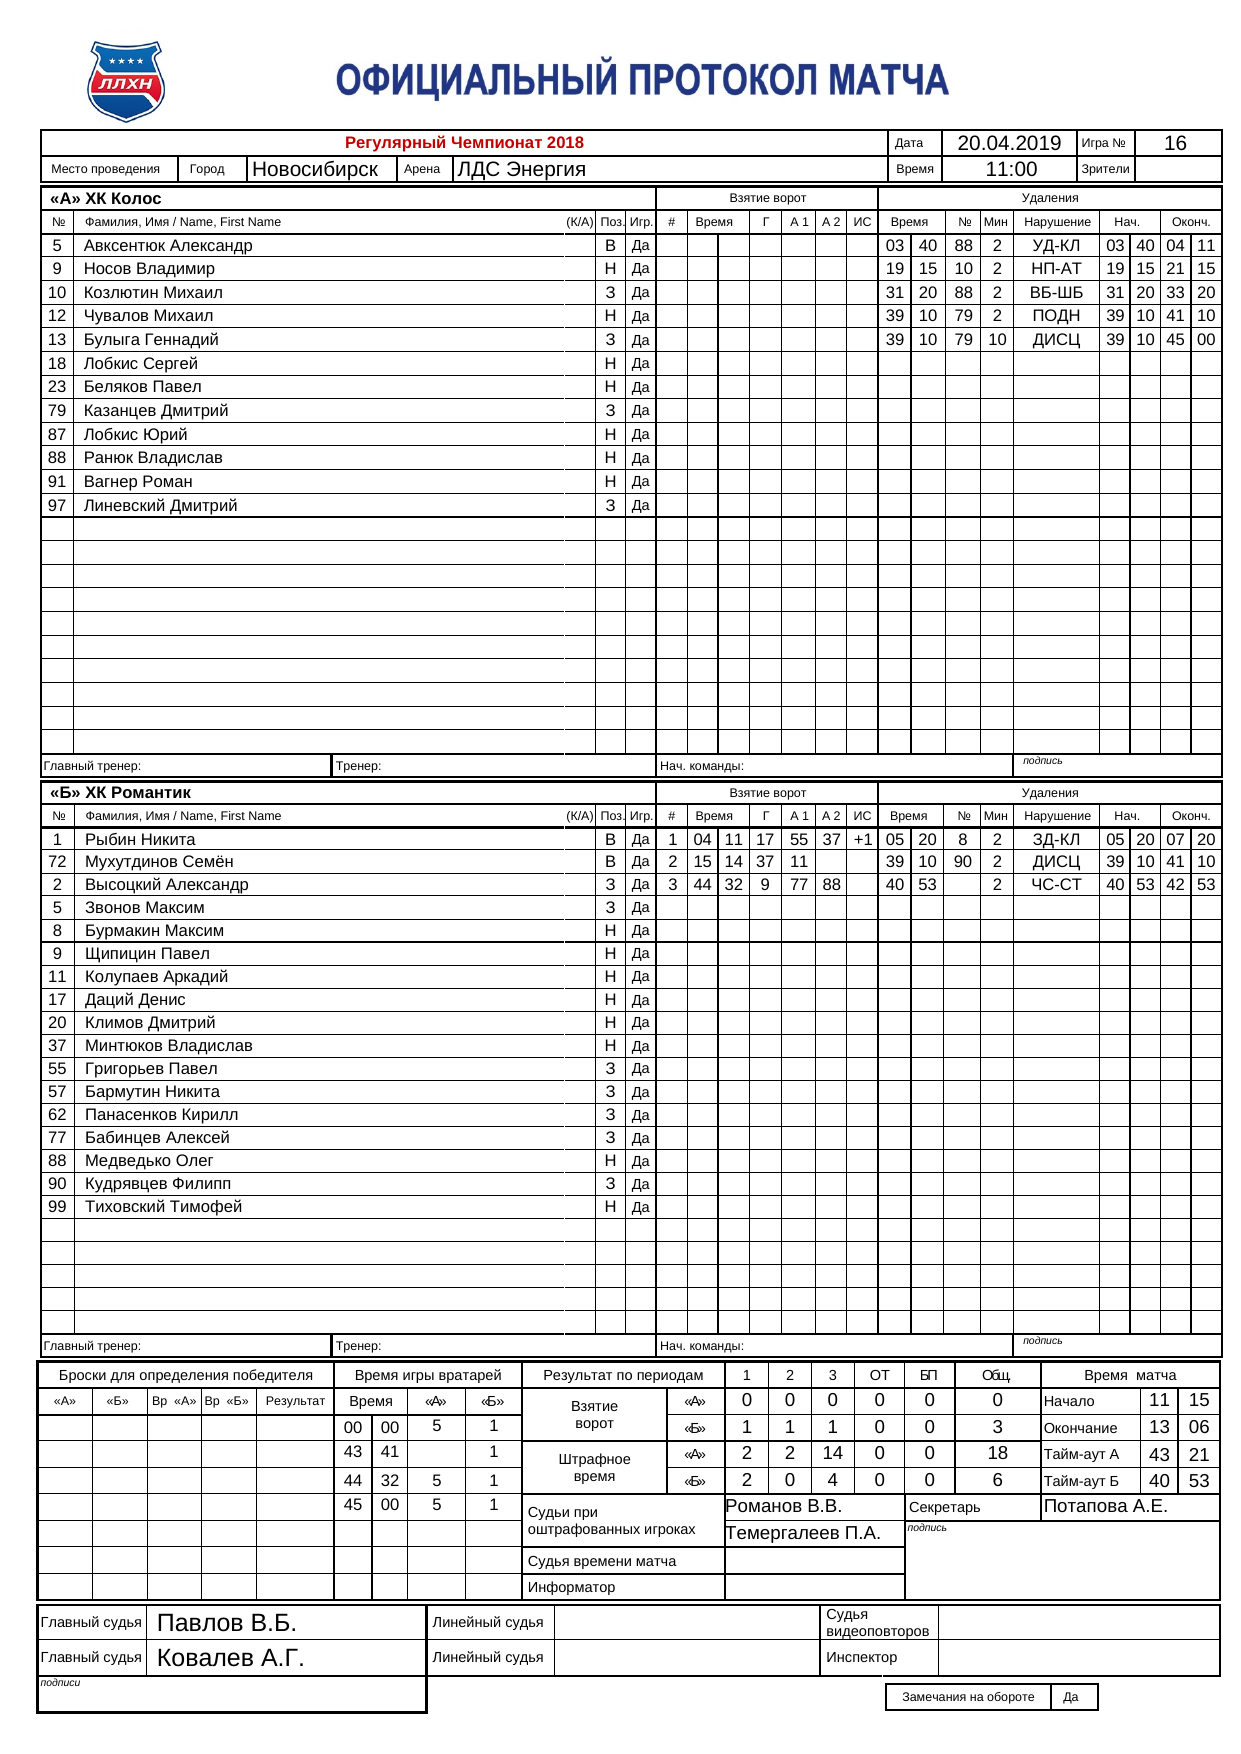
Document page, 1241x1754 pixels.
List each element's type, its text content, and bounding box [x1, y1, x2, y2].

table_cell [1131, 1150, 1160, 1172]
table_cell [565, 850, 595, 872]
table_cell [596, 730, 625, 753]
table_cell 2 [769, 1442, 811, 1467]
table_cell [726, 1548, 904, 1573]
table_cell [1161, 565, 1190, 587]
table_cell [657, 966, 687, 987]
table_cell 11 [719, 829, 749, 849]
table_cell Носов Владимир [74, 257, 564, 280]
table_cell [1161, 541, 1190, 564]
table_cell [657, 943, 687, 964]
table_cell [847, 1035, 877, 1057]
table_cell З [596, 1104, 625, 1126]
table_cell [93, 1547, 147, 1573]
table_cell [847, 565, 877, 587]
table_header Результат по периодам [523, 1363, 724, 1387]
table_cell [912, 1196, 943, 1218]
table_cell 10 [1131, 305, 1160, 327]
table_cell [565, 446, 595, 469]
table_cell [1100, 1311, 1129, 1333]
table_header 20.04.2019 [943, 131, 1076, 155]
table_cell [555, 1640, 819, 1675]
table_cell 0 [855, 1389, 904, 1413]
table_cell [657, 328, 687, 351]
table_cell [847, 1150, 877, 1172]
table_cell [1161, 966, 1190, 987]
table_cell [1100, 1127, 1129, 1149]
table_cell [944, 1035, 980, 1057]
table_cell [847, 494, 877, 516]
table_cell [565, 1173, 595, 1195]
table_cell [1161, 1012, 1190, 1033]
table_cell 45 [335, 1494, 371, 1520]
table_cell [981, 1242, 1013, 1264]
table_cell 5 [42, 896, 74, 918]
table_cell [1192, 1012, 1221, 1033]
table_cell [565, 1311, 595, 1333]
table_cell [879, 1265, 910, 1287]
table_cell 8 [944, 829, 980, 849]
table_cell [939, 1606, 1219, 1639]
table_cell [1014, 1127, 1099, 1149]
table_cell 5 [408, 1468, 465, 1493]
table_cell [816, 1219, 846, 1241]
table_cell [408, 1547, 465, 1573]
table_cell [946, 446, 980, 469]
table_cell [750, 1081, 781, 1103]
table_cell [688, 328, 717, 351]
table_cell [596, 659, 625, 682]
table_cell [74, 683, 564, 706]
table_cell [879, 1012, 910, 1033]
table_cell ЧС-СТ [1014, 874, 1099, 895]
table_cell [750, 1242, 781, 1264]
table_cell Н [596, 257, 625, 280]
table_cell [42, 730, 73, 753]
table_cell 39 [879, 328, 910, 351]
table_cell [879, 1196, 910, 1218]
table_cell [148, 1441, 201, 1467]
table_cell [879, 541, 910, 564]
table_cell 2 [657, 850, 687, 872]
table_cell Да [626, 989, 655, 1011]
table_cell [750, 470, 781, 493]
table_cell [1014, 636, 1099, 658]
table_cell [750, 636, 781, 658]
table_cell 0 [855, 1468, 904, 1493]
table_cell Новосибирск [248, 157, 396, 181]
table_cell [1161, 1173, 1190, 1195]
table_cell [1100, 399, 1129, 422]
table_cell [1161, 707, 1190, 729]
table_cell [1131, 989, 1160, 1011]
table_cell [74, 565, 564, 587]
table_cell [1014, 352, 1099, 374]
table_cell [719, 1311, 749, 1333]
table_cell [42, 1219, 74, 1241]
table_header ОТ [855, 1363, 904, 1387]
table_cell 90 [42, 1173, 74, 1195]
table_cell [719, 1035, 749, 1057]
table_cell Судья времени матча [523, 1548, 724, 1573]
table_cell [719, 541, 749, 564]
table_cell Линейный судья [428, 1606, 554, 1639]
table_cell [912, 565, 945, 587]
table_cell УД-КЛ [1014, 235, 1099, 256]
table_cell [847, 376, 877, 398]
table_cell [148, 1521, 201, 1546]
table_cell [750, 541, 781, 564]
table_cell [981, 446, 1013, 469]
table_cell [657, 470, 687, 493]
table_cell 37 [42, 1035, 74, 1057]
table_cell [981, 423, 1013, 445]
table_cell подписи [39, 1677, 425, 1711]
table_cell [1014, 896, 1099, 918]
table_cell [1192, 707, 1221, 729]
table_cell [879, 446, 910, 469]
table_cell ПОДН [1014, 305, 1099, 327]
table_cell [879, 1288, 910, 1310]
table_cell [912, 659, 945, 682]
table_cell Н [596, 376, 625, 398]
table_cell [847, 1104, 877, 1126]
table_cell [1100, 612, 1129, 634]
table_cell Поз. [596, 805, 625, 826]
table_cell [1131, 1242, 1160, 1264]
table_cell 03 [1100, 235, 1129, 256]
table_cell [657, 352, 687, 374]
table_cell 9 [42, 257, 73, 280]
table_cell 62 [42, 1104, 74, 1126]
table_cell [626, 518, 655, 540]
table_cell [879, 707, 910, 729]
table_cell [1014, 494, 1099, 516]
table_cell [202, 1468, 256, 1493]
table_cell 00 [373, 1494, 407, 1520]
table_cell [1161, 1265, 1190, 1287]
table_cell 11 [1192, 235, 1221, 256]
table_cell [782, 1012, 815, 1033]
table_cell 79 [946, 328, 980, 351]
table_cell [847, 235, 877, 256]
table_cell [750, 257, 781, 280]
table_cell [657, 1311, 687, 1333]
table_cell [750, 612, 781, 634]
table_cell [565, 470, 595, 493]
table_cell [981, 707, 1013, 729]
table_cell 07 [1161, 829, 1190, 849]
table_cell [1100, 494, 1129, 516]
table_cell [42, 588, 73, 611]
table_cell В [596, 829, 625, 849]
table_cell Лобкис Юрий [74, 423, 564, 445]
table_cell 17 [750, 829, 781, 849]
table_cell [981, 1035, 1013, 1057]
table_cell [1161, 470, 1190, 493]
table_cell [750, 328, 781, 351]
table_cell [74, 541, 564, 564]
table_cell [750, 1058, 781, 1079]
table_cell [688, 257, 717, 280]
table_cell Беляков Павел [74, 376, 564, 398]
table_cell Информатор [523, 1575, 724, 1599]
table_cell [1192, 943, 1221, 964]
table_cell «Б» [668, 1415, 724, 1440]
table_cell 88 [816, 874, 846, 895]
table_cell [719, 305, 749, 327]
table_cell [912, 518, 945, 540]
table_cell З [596, 328, 625, 351]
table_cell [816, 1150, 846, 1172]
table_cell [688, 920, 717, 941]
table_cell 04 [1161, 235, 1190, 256]
table_cell Вр «Б» [202, 1389, 256, 1413]
table_cell [373, 1574, 407, 1599]
table_cell [981, 565, 1013, 587]
table_cell [719, 565, 749, 587]
table_cell Да [626, 1196, 655, 1218]
picture [5, 28, 1179, 129]
table_cell В [596, 850, 625, 872]
table_cell [1100, 565, 1129, 587]
table_cell Нарушение [1014, 211, 1099, 233]
table_cell Арена [398, 157, 452, 181]
table_cell Климов Дмитрий [75, 1012, 564, 1033]
table_cell [782, 612, 815, 634]
table_cell [657, 989, 687, 1011]
table_cell Высоцкий Александр [75, 874, 564, 895]
table_cell А 2 [816, 805, 846, 826]
table_cell [981, 1058, 1013, 1079]
table_cell [912, 1058, 943, 1079]
table_cell [944, 1081, 980, 1103]
table_cell [719, 730, 749, 753]
table_cell [688, 588, 717, 611]
table_cell Да [626, 829, 655, 849]
table_cell [912, 636, 945, 658]
table_cell [1131, 1127, 1160, 1149]
table_cell [1161, 518, 1190, 540]
table_cell З [596, 896, 625, 918]
table_cell [657, 1081, 687, 1103]
table_cell [408, 1441, 465, 1467]
table_cell 2 [981, 257, 1013, 280]
table_cell [39, 1521, 92, 1546]
table_cell [1014, 966, 1099, 987]
table_cell [912, 352, 945, 374]
table_header Удаления [879, 783, 1221, 803]
table_cell [688, 541, 717, 564]
table_cell [93, 1521, 147, 1546]
table_cell [847, 683, 877, 706]
table_cell [565, 1242, 595, 1264]
table_cell [981, 896, 1013, 918]
table_cell [1192, 1104, 1221, 1126]
table_cell [981, 1150, 1013, 1172]
table_cell [1161, 1058, 1190, 1079]
table_cell [1131, 518, 1160, 540]
table_cell [565, 494, 595, 516]
table_cell [565, 328, 595, 351]
table_cell [1131, 470, 1160, 493]
table_cell Да [626, 235, 655, 256]
table_cell [1192, 423, 1221, 445]
table_cell [596, 683, 625, 706]
table_cell [688, 1219, 717, 1241]
table_cell [335, 1547, 371, 1573]
table_cell 17 [42, 989, 74, 1011]
table_cell [596, 707, 625, 729]
table_cell Минтюков Владислав [75, 1035, 564, 1057]
table_cell [750, 1012, 781, 1033]
table_cell [782, 1242, 815, 1264]
table_cell [719, 1173, 749, 1195]
table_cell 0 [812, 1389, 854, 1413]
table_cell [719, 328, 749, 351]
table_cell [565, 257, 595, 280]
table_cell [879, 565, 910, 587]
table_cell [565, 966, 595, 987]
table_cell 20 [42, 1012, 74, 1033]
table_cell [1014, 707, 1099, 729]
table_cell [816, 707, 846, 729]
table_cell [1161, 943, 1190, 964]
table_cell [1100, 1058, 1129, 1079]
table_cell [847, 989, 877, 1011]
table_cell [912, 1311, 943, 1333]
table_cell [879, 730, 910, 753]
table_cell [782, 989, 815, 1011]
table_cell [688, 730, 717, 753]
table_cell [688, 518, 717, 540]
table_cell Г [750, 805, 781, 826]
table_cell Фамилия, Имя / Name, First Name [74, 211, 565, 233]
table_cell [750, 659, 781, 682]
table_cell [688, 1288, 717, 1310]
table_cell 14 [719, 850, 749, 872]
table_cell [1192, 541, 1221, 564]
table_cell 43 [335, 1441, 371, 1467]
table_cell Нач. команды: [657, 755, 1012, 776]
table_cell [688, 1058, 717, 1079]
table_cell Ковалев А.Г. [147, 1640, 425, 1675]
table_cell [847, 850, 877, 872]
table_cell [1014, 423, 1099, 445]
table_cell 91 [42, 470, 73, 493]
table_cell 44 [335, 1468, 371, 1493]
table_cell [847, 518, 877, 540]
table_cell [39, 1441, 92, 1467]
table_cell [1131, 730, 1160, 753]
table_cell 10 [1192, 850, 1221, 872]
table_cell [148, 1547, 201, 1573]
table_cell [750, 1104, 781, 1126]
table_cell [1131, 636, 1160, 658]
table_cell [657, 494, 687, 516]
table_cell Игр. [626, 805, 655, 826]
table_cell 9 [750, 874, 781, 895]
table_cell [981, 1219, 1013, 1241]
table_cell 33 [1161, 281, 1190, 303]
table_cell [879, 1035, 910, 1057]
table_cell [74, 636, 564, 658]
table_cell [816, 399, 846, 422]
table_cell Судьи при оштрафованных игроках [523, 1495, 724, 1546]
table_cell [688, 305, 717, 327]
table_cell [1192, 896, 1221, 918]
table_cell [93, 1494, 147, 1520]
table_header 1 [726, 1363, 768, 1387]
table_cell [1192, 612, 1221, 634]
table_cell +1 [847, 829, 877, 849]
table_cell [719, 1058, 749, 1079]
table_cell [816, 850, 846, 872]
table_cell 12 [42, 305, 73, 327]
table_cell [1192, 1035, 1221, 1057]
table_cell [466, 1521, 521, 1546]
table_cell [42, 1288, 74, 1310]
table_cell 97 [42, 494, 73, 516]
table_cell [626, 1219, 655, 1241]
table_cell [1161, 1196, 1190, 1218]
table_cell [750, 305, 781, 327]
table_cell [1014, 1196, 1099, 1218]
table_cell [847, 612, 877, 634]
table_cell [782, 1311, 815, 1333]
table_cell [782, 423, 815, 445]
table_cell Кудрявцев Филипп [75, 1173, 564, 1195]
table_cell [750, 518, 781, 540]
table_cell [1014, 1150, 1099, 1172]
table_cell Да [626, 850, 655, 872]
table_cell [657, 1288, 687, 1310]
table_cell [1131, 1081, 1160, 1103]
table_cell [148, 1468, 201, 1493]
table_header Удаления [879, 188, 1221, 209]
table_cell [782, 1104, 815, 1126]
table_cell [981, 399, 1013, 422]
table_header БП [905, 1363, 954, 1387]
table_cell [847, 874, 877, 895]
table_cell [750, 1265, 781, 1287]
table_cell [1192, 352, 1221, 374]
table_cell [719, 446, 749, 469]
table_cell 11:00 [943, 157, 1076, 181]
table_cell [565, 423, 595, 445]
table_cell [719, 989, 749, 1011]
table_cell [626, 730, 655, 753]
table_cell [565, 896, 595, 918]
table_cell [879, 659, 910, 682]
table_cell [596, 588, 625, 611]
table_cell [847, 896, 877, 918]
table_cell 5 [42, 235, 73, 256]
table_cell [657, 659, 687, 682]
table_cell [981, 730, 1013, 753]
table_cell [555, 1606, 819, 1639]
table_cell [782, 565, 815, 587]
table_cell [879, 612, 910, 634]
table_cell [688, 896, 717, 918]
table_cell [626, 1288, 655, 1310]
table_cell [912, 541, 945, 564]
table_cell [1100, 446, 1129, 469]
table_cell Поз. [596, 211, 625, 233]
table_cell [565, 1035, 595, 1057]
table_cell [39, 1547, 92, 1573]
table_cell [202, 1547, 256, 1573]
table_cell [202, 1521, 256, 1546]
table_cell [782, 1058, 815, 1079]
table_cell [1131, 1058, 1160, 1079]
table_cell [726, 1575, 904, 1599]
table_cell [944, 1173, 980, 1195]
table_cell (К/А) [565, 805, 595, 826]
table_cell [847, 281, 877, 303]
table_cell [912, 896, 943, 918]
table_cell [782, 896, 815, 918]
table_cell [1131, 541, 1160, 564]
table_cell 2 [981, 829, 1013, 849]
table_cell [816, 588, 846, 611]
table_cell [596, 541, 625, 564]
table_cell Да [626, 920, 655, 941]
table_cell [719, 470, 749, 493]
table_cell [750, 1196, 781, 1218]
table_cell 39 [879, 305, 910, 327]
table_cell Да [626, 1104, 655, 1126]
table_cell [1131, 1265, 1160, 1287]
table_cell [688, 612, 717, 634]
table_cell [688, 352, 717, 374]
table_cell [981, 1265, 1013, 1287]
table_cell [981, 588, 1013, 611]
table_cell [782, 1150, 815, 1172]
table_header Взятие ворот [657, 783, 877, 803]
table_cell [1192, 1127, 1221, 1149]
table_cell [1192, 1150, 1221, 1172]
table_cell 00 [373, 1416, 407, 1440]
table_cell Н [596, 470, 625, 493]
table_cell Н [596, 305, 625, 327]
table_cell [719, 1104, 749, 1126]
table_cell [1131, 352, 1160, 374]
table_cell [657, 399, 687, 422]
table_cell [1014, 446, 1099, 469]
table_cell [93, 1468, 147, 1493]
table_cell [657, 446, 687, 469]
table_cell 31 [1100, 281, 1129, 303]
table_cell [1100, 1104, 1129, 1126]
table_cell [946, 376, 980, 398]
table_cell [816, 1196, 846, 1218]
table_cell ЗД-КЛ [1014, 829, 1099, 849]
table_cell [657, 683, 687, 706]
table_cell Н [596, 989, 625, 1011]
table_cell 1 [42, 829, 74, 849]
table_cell [782, 541, 815, 564]
table_cell Тренер: [333, 755, 655, 776]
table_cell [912, 612, 945, 634]
table_cell [1131, 1196, 1160, 1218]
table_cell [408, 1574, 465, 1599]
table_cell [688, 659, 717, 682]
table_cell [42, 659, 73, 682]
table_cell [1161, 446, 1190, 469]
table_cell [782, 707, 815, 729]
table_cell 0 [905, 1389, 954, 1413]
table_header «Б» ХК Романтик [42, 783, 655, 803]
table_cell [750, 1288, 781, 1310]
table_cell [719, 1127, 749, 1149]
table_cell [1192, 518, 1221, 540]
table_cell [750, 1219, 781, 1241]
table_cell 9 [42, 943, 74, 964]
table_cell [981, 989, 1013, 1011]
table_cell [879, 494, 910, 516]
table_cell Линейный судья [428, 1640, 554, 1675]
table_cell Нач. [1100, 211, 1160, 233]
table_cell Да [626, 305, 655, 327]
table_cell Потапова А.Е. [1042, 1495, 1219, 1520]
table_cell [1192, 1081, 1221, 1103]
table_cell 2 [981, 235, 1013, 256]
table_cell Да [626, 1035, 655, 1057]
table_cell [1131, 943, 1160, 964]
table_cell [1014, 989, 1099, 1011]
table_cell [688, 989, 717, 1011]
table_cell З [596, 1081, 625, 1103]
table_cell [912, 446, 945, 469]
table_cell 11 [782, 850, 815, 872]
table_cell Да [626, 446, 655, 469]
table_cell [657, 730, 687, 753]
table_cell Да [626, 399, 655, 422]
table_cell Да [626, 1127, 655, 1149]
table_cell [565, 1150, 595, 1172]
table_cell Н [596, 943, 625, 964]
table_cell [1100, 588, 1129, 611]
table_cell Главный судья [39, 1640, 146, 1675]
table_cell [782, 1196, 815, 1218]
table_cell ЛДС Энергия [454, 157, 887, 181]
table_cell [1131, 1012, 1160, 1033]
table_cell [688, 683, 717, 706]
table_cell [816, 683, 846, 706]
table_cell 15 [1179, 1389, 1219, 1413]
table_cell 0 [905, 1442, 954, 1467]
table_cell [750, 399, 781, 422]
table_cell Время [688, 211, 749, 233]
table_cell З [596, 1127, 625, 1149]
table_cell [981, 659, 1013, 682]
table_cell Тиховский Тимофей [75, 1196, 564, 1218]
table_cell [750, 1035, 781, 1057]
table_cell [565, 683, 595, 706]
table_cell 05 [879, 829, 910, 849]
table_cell [657, 1012, 687, 1033]
table_cell 55 [42, 1058, 74, 1079]
table_cell 2 [981, 874, 1013, 895]
table_cell [1014, 943, 1099, 964]
table_cell [1100, 541, 1129, 564]
table_cell 00 [1192, 328, 1221, 351]
table_cell Город [179, 157, 246, 181]
table_cell [42, 1311, 74, 1333]
table_cell [688, 1012, 717, 1033]
table_cell [782, 235, 815, 256]
table_cell [1131, 659, 1160, 682]
table_cell [750, 896, 781, 918]
table_cell [816, 541, 846, 564]
table_cell [816, 920, 846, 941]
table_cell [879, 352, 910, 374]
table_cell З [596, 1058, 625, 1079]
table_cell [1192, 376, 1221, 398]
table_cell [782, 399, 815, 422]
table_cell [657, 281, 687, 303]
table_cell [657, 896, 687, 918]
table_cell А 1 [782, 211, 815, 233]
table_cell [944, 1242, 980, 1264]
table_cell [596, 1219, 625, 1241]
table_cell [946, 636, 980, 658]
table_cell 1 [466, 1441, 521, 1467]
table_cell [847, 1242, 877, 1264]
table_cell [719, 257, 749, 280]
table_cell [657, 612, 687, 634]
table_cell [981, 1173, 1013, 1195]
table_cell [981, 1196, 1013, 1218]
table_cell В [596, 235, 625, 256]
table_cell [944, 1127, 980, 1149]
table_cell [596, 612, 625, 634]
table_cell [879, 399, 910, 422]
table_cell [719, 1288, 749, 1310]
table_cell [946, 659, 980, 682]
table_cell 32 [719, 874, 749, 895]
table_cell [912, 730, 945, 753]
table_cell А 1 [782, 805, 815, 826]
table_cell [944, 1012, 980, 1033]
table_cell [257, 1468, 333, 1493]
table_cell [719, 399, 749, 422]
table_cell [946, 612, 980, 634]
table_cell [596, 1242, 625, 1264]
table_cell 2 [726, 1468, 768, 1493]
table_cell [1014, 1288, 1099, 1310]
table_cell [335, 1521, 371, 1546]
table_cell [912, 1127, 943, 1149]
table_cell [657, 423, 687, 445]
table_cell [719, 1219, 749, 1241]
table_cell 53 [1192, 874, 1221, 895]
table_cell [750, 446, 781, 469]
table_cell [1014, 541, 1099, 564]
table_cell [782, 352, 815, 374]
table_cell [879, 1081, 910, 1103]
table_cell Бабинцев Алексей [75, 1127, 564, 1149]
table_cell [408, 1521, 465, 1546]
table_cell [373, 1521, 407, 1546]
table_cell [1161, 588, 1190, 611]
table_cell [847, 1012, 877, 1033]
table_cell [847, 659, 877, 682]
table_cell [944, 1311, 980, 1333]
table_cell [816, 730, 846, 753]
table_cell Да [626, 376, 655, 398]
table_cell [719, 281, 749, 303]
table_cell [944, 943, 980, 964]
table_cell Колупаев Аркадий [75, 966, 564, 987]
table_cell [1131, 707, 1160, 729]
table_cell 03 [879, 235, 910, 256]
table_cell [879, 966, 910, 987]
table_cell [816, 1012, 846, 1033]
table_cell 39 [1100, 305, 1129, 327]
table_cell Н [596, 1035, 625, 1057]
table_cell [816, 636, 846, 658]
table_cell [565, 1265, 595, 1287]
table_cell [847, 1265, 877, 1287]
table_cell [1100, 1242, 1129, 1264]
table_cell [750, 989, 781, 1011]
table_cell [981, 1081, 1013, 1103]
table_cell [847, 470, 877, 493]
table_cell «А» [668, 1389, 724, 1413]
table_cell [1161, 683, 1190, 706]
table_cell 99 [42, 1196, 74, 1218]
table_cell [74, 730, 564, 753]
table_cell [912, 1288, 943, 1310]
table_cell 2 [981, 850, 1013, 872]
table_cell [1131, 966, 1160, 987]
table_cell [1161, 920, 1190, 941]
table_cell [1161, 352, 1190, 374]
table_cell [879, 1242, 910, 1264]
table_cell [626, 683, 655, 706]
table_cell 10 [981, 328, 1013, 351]
table_cell [719, 494, 749, 516]
table_cell 88 [946, 281, 980, 303]
table_cell [466, 1574, 521, 1599]
table_cell [912, 1150, 943, 1172]
table_cell [148, 1416, 201, 1440]
table_cell [1100, 707, 1129, 729]
table_cell [782, 1127, 815, 1149]
table_cell [1131, 612, 1160, 634]
table_cell [782, 1288, 815, 1310]
table_cell [912, 470, 945, 493]
table_cell [912, 376, 945, 398]
table_cell [1100, 730, 1129, 753]
table_cell [912, 989, 943, 1011]
table_cell [750, 1311, 781, 1333]
table_cell Штрафное время [523, 1442, 666, 1493]
table_cell [688, 943, 717, 964]
table_cell [39, 1468, 92, 1493]
table_cell № [42, 211, 73, 233]
table_cell Да [626, 281, 655, 303]
table_cell [466, 1547, 521, 1573]
table_cell 0 [855, 1415, 904, 1440]
table_cell Время [879, 211, 945, 233]
table_cell [1192, 1311, 1221, 1333]
table_cell Да [626, 423, 655, 445]
table_cell [74, 588, 564, 611]
table_cell 13 [1141, 1415, 1177, 1440]
table_cell [847, 588, 877, 611]
table_cell [981, 518, 1013, 540]
table_cell [1192, 920, 1221, 941]
table_cell [1131, 1288, 1160, 1310]
table_cell Н [596, 966, 625, 987]
table_cell 19 [1100, 257, 1129, 280]
table_cell [1192, 1173, 1221, 1195]
table_cell 37 [816, 829, 846, 849]
table_cell 79 [42, 399, 73, 422]
table_cell 23 [42, 376, 73, 398]
table_cell 21 [1161, 257, 1190, 280]
table_cell [847, 1196, 877, 1218]
table_cell [75, 1288, 564, 1310]
table_cell [816, 1127, 846, 1149]
table_cell 3 [657, 874, 687, 895]
table_cell [657, 1196, 687, 1218]
table_cell Оконч. [1161, 211, 1221, 233]
table_cell «А» [39, 1389, 92, 1413]
table_cell 1 [812, 1415, 854, 1440]
table_cell [750, 966, 781, 987]
table_cell [257, 1574, 333, 1599]
table_cell [816, 235, 846, 256]
table_cell Оконч. [1161, 805, 1221, 826]
table_cell [981, 920, 1013, 941]
table_cell [879, 588, 910, 611]
table_cell 79 [946, 305, 980, 327]
table_cell [981, 494, 1013, 516]
table_cell [626, 1311, 655, 1333]
table_cell Начало [1042, 1389, 1140, 1413]
table_cell [816, 1288, 846, 1310]
table_cell [879, 376, 910, 398]
table_cell [1100, 659, 1129, 682]
table_cell 31 [879, 281, 910, 303]
table_cell [148, 1574, 201, 1599]
table_cell [1014, 1035, 1099, 1057]
table_cell [565, 281, 595, 303]
table_cell [946, 352, 980, 374]
table_cell [1100, 1288, 1129, 1310]
table_cell [688, 470, 717, 493]
table_cell [816, 352, 846, 374]
table_cell [42, 541, 73, 564]
table_cell [688, 235, 717, 256]
table_cell [428, 1677, 882, 1711]
table_cell [750, 1150, 781, 1172]
table_cell [1100, 1173, 1129, 1195]
table_cell [1100, 1150, 1129, 1172]
table_cell [42, 612, 73, 634]
table_cell [39, 1416, 92, 1440]
table_cell Ранюк Владислав [74, 446, 564, 469]
table_cell [1100, 920, 1129, 941]
table_cell [1014, 612, 1099, 634]
table_cell [816, 989, 846, 1011]
table_cell [750, 707, 781, 729]
table_cell [565, 565, 595, 587]
table_cell [626, 1242, 655, 1264]
table_cell [1100, 989, 1129, 1011]
table_cell [912, 1173, 943, 1195]
table_cell [847, 1127, 877, 1149]
table_cell [565, 1196, 595, 1218]
table_cell 40 [912, 235, 945, 256]
table_cell Павлов В.Б. [147, 1606, 425, 1639]
table_cell 19 [879, 257, 910, 280]
table_cell [373, 1547, 407, 1573]
table_header Время игры вратарей [335, 1363, 521, 1387]
table_cell [1161, 730, 1190, 753]
table_cell [688, 1104, 717, 1126]
table_cell [912, 683, 945, 706]
table_cell [847, 352, 877, 374]
table_cell [719, 352, 749, 374]
table_cell 0 [855, 1442, 904, 1467]
table_cell Да [626, 1150, 655, 1172]
table_cell [596, 1288, 625, 1310]
table_cell 10 [1131, 850, 1160, 872]
table_cell [565, 1081, 595, 1103]
table_cell [847, 1173, 877, 1195]
table_cell [816, 1265, 846, 1287]
table_cell [912, 1265, 943, 1287]
table_cell [74, 518, 564, 540]
table_cell [981, 470, 1013, 493]
table_header Время матча [1042, 1363, 1219, 1387]
table_cell [782, 494, 815, 516]
table_cell ВБ-ШБ [1014, 281, 1099, 303]
table_cell Чувалов Михаил [74, 305, 564, 327]
table_cell Н [596, 423, 625, 445]
table_cell Инспектор [821, 1640, 938, 1675]
table_cell [257, 1441, 333, 1467]
table_cell [688, 1081, 717, 1103]
table_cell [946, 470, 980, 493]
table_cell Игр. [626, 211, 655, 233]
table_cell [750, 920, 781, 941]
table_cell [1100, 1035, 1129, 1057]
table_cell [782, 636, 815, 658]
table_cell 72 [42, 850, 74, 872]
table_cell [782, 966, 815, 987]
table_cell [1161, 1219, 1190, 1241]
table_cell Мин [981, 211, 1013, 233]
table_cell 14 [812, 1442, 854, 1467]
table_cell № [944, 805, 980, 826]
table_cell [981, 1012, 1013, 1033]
table_cell 8 [42, 920, 74, 941]
table_cell [42, 518, 73, 540]
table_cell [657, 1150, 687, 1172]
table_cell [719, 1081, 749, 1103]
table_cell [1161, 423, 1190, 445]
table_cell [847, 257, 877, 280]
table_cell [939, 1640, 1219, 1675]
table_cell [946, 518, 980, 540]
table_cell [946, 399, 980, 422]
table_cell 88 [42, 446, 73, 469]
table_cell [39, 1494, 92, 1520]
table_cell [912, 1035, 943, 1057]
table_cell 18 [956, 1442, 1040, 1467]
table_cell [1192, 1058, 1221, 1079]
table_cell [1100, 1219, 1129, 1241]
table_cell [1014, 683, 1099, 706]
table_cell [946, 423, 980, 445]
table_cell 0 [726, 1389, 768, 1413]
table_cell [565, 518, 595, 540]
table_cell [1192, 470, 1221, 493]
table_cell [148, 1494, 201, 1520]
table_cell [719, 612, 749, 634]
table_cell [782, 920, 815, 941]
table_cell [1014, 470, 1099, 493]
table_cell [946, 683, 980, 706]
table_cell [1131, 399, 1160, 422]
table_cell [816, 494, 846, 516]
table_cell Тренер: [333, 1335, 655, 1356]
table_cell [847, 1081, 877, 1103]
table_cell [688, 1196, 717, 1218]
table_cell [565, 1127, 595, 1149]
table_cell [750, 1173, 781, 1195]
table_cell [1192, 588, 1221, 611]
table_cell Результат [257, 1389, 333, 1413]
table_cell [944, 966, 980, 987]
table_cell [816, 966, 846, 987]
table_cell [1131, 565, 1160, 587]
table_cell [816, 281, 846, 303]
table_cell [782, 376, 815, 398]
table_cell [946, 541, 980, 564]
table_cell З [596, 1173, 625, 1195]
table_cell [1131, 1173, 1160, 1195]
table_cell [944, 1150, 980, 1172]
table_cell [1100, 636, 1129, 658]
table_cell [688, 376, 717, 398]
table_header Регулярный Чемпионат 2018 [42, 131, 887, 155]
table_cell 55 [782, 829, 815, 849]
table_cell [657, 305, 687, 327]
table_cell 41 [373, 1441, 407, 1467]
table_cell 53 [1179, 1468, 1219, 1493]
table_cell [816, 1242, 846, 1264]
table_cell [816, 565, 846, 587]
table_cell [879, 943, 910, 964]
table_cell [719, 518, 749, 540]
table_cell 0 [905, 1415, 954, 1440]
table_cell 53 [1131, 874, 1160, 895]
table_cell [657, 1035, 687, 1057]
table_cell Медведько Олег [75, 1150, 564, 1172]
table_cell [1192, 494, 1221, 516]
table_cell [912, 399, 945, 422]
table_cell А 2 [816, 211, 846, 233]
table_cell [782, 1173, 815, 1195]
table_cell [1161, 659, 1190, 682]
table_cell [719, 966, 749, 987]
table_cell [1100, 423, 1129, 445]
table_cell [1192, 565, 1221, 587]
table_cell 88 [946, 235, 980, 256]
table_cell Н [596, 920, 625, 941]
table_cell [1131, 423, 1160, 445]
table_cell 20 [1192, 281, 1221, 303]
table_cell [847, 1219, 877, 1241]
table_cell 90 [944, 850, 980, 872]
table_cell [879, 896, 910, 918]
table_cell подпись [906, 1522, 1219, 1599]
table_cell [1161, 494, 1190, 516]
table_cell Да [626, 1173, 655, 1195]
table_cell Да [626, 352, 655, 374]
table_cell [1192, 1242, 1221, 1264]
table_cell Н [596, 1196, 625, 1218]
table_cell [750, 376, 781, 398]
table_cell [782, 305, 815, 327]
table_cell 77 [782, 874, 815, 895]
table_cell [912, 943, 943, 964]
table_cell [719, 1150, 749, 1172]
table_cell 0 [769, 1389, 811, 1413]
table_cell Секретарь [906, 1495, 1040, 1520]
table_cell [202, 1574, 256, 1599]
table_cell 40 [1131, 235, 1160, 256]
table_cell Нач. команды: [657, 1335, 1012, 1356]
table_cell [565, 659, 595, 682]
table_cell [1161, 896, 1190, 918]
table_cell [879, 920, 910, 941]
table_cell Да [626, 1081, 655, 1103]
table_cell [1161, 1288, 1190, 1310]
table_cell [879, 989, 910, 1011]
table_cell [782, 518, 815, 540]
table_cell [657, 1173, 687, 1195]
table_cell [816, 470, 846, 493]
table_cell [1100, 1081, 1129, 1103]
table_cell [847, 636, 877, 658]
table_cell [816, 257, 846, 280]
table_cell [847, 541, 877, 564]
table_header 2 [769, 1363, 811, 1387]
table_cell ИС [847, 805, 877, 826]
table_cell [1100, 376, 1129, 398]
table_header Общ. [956, 1363, 1040, 1387]
table_cell [1100, 470, 1129, 493]
table_cell [1192, 683, 1221, 706]
table_cell [1014, 1219, 1099, 1241]
table_cell [688, 636, 717, 658]
table_cell [75, 1311, 564, 1333]
table_cell Да [626, 874, 655, 895]
table_cell [847, 943, 877, 964]
table_cell [565, 730, 595, 753]
table_cell [782, 470, 815, 493]
table_cell 21 [1179, 1441, 1219, 1467]
table_cell [1100, 352, 1129, 374]
table_cell [1014, 730, 1099, 753]
table_cell [946, 565, 980, 587]
table_header Дата [889, 131, 941, 155]
table_cell [847, 920, 877, 941]
table_cell [1192, 1288, 1221, 1310]
table_cell [1100, 683, 1129, 706]
table_cell [1131, 896, 1160, 918]
table_cell [981, 1288, 1013, 1310]
table_cell [816, 376, 846, 398]
table_cell 39 [879, 850, 910, 872]
table_cell [719, 943, 749, 964]
table_cell 20 [912, 281, 945, 303]
table_cell Да [626, 943, 655, 964]
table_cell 20 [1192, 829, 1221, 849]
table_cell [657, 636, 687, 658]
table_cell Н [596, 446, 625, 469]
table_cell [1161, 376, 1190, 398]
table_cell [847, 328, 877, 351]
table_cell [1131, 1104, 1160, 1126]
table_cell [626, 659, 655, 682]
table_cell 37 [750, 850, 781, 872]
table_cell 4 [812, 1468, 854, 1493]
table_cell З [596, 399, 625, 422]
table_cell [657, 376, 687, 398]
table_cell 1 [466, 1494, 521, 1520]
table_cell [565, 920, 595, 941]
table_cell ДИСЦ [1014, 328, 1099, 351]
table_cell Вр «А» [148, 1389, 201, 1413]
table_cell 20 [912, 829, 943, 849]
table_cell 10 [1131, 328, 1160, 351]
table_cell [688, 1173, 717, 1195]
table_cell [750, 235, 781, 256]
table_cell Тайм-аут Б [1042, 1468, 1140, 1493]
table_cell Да [626, 257, 655, 280]
table_cell [565, 1104, 595, 1126]
table_cell 0 [956, 1389, 1040, 1413]
table_cell [782, 281, 815, 303]
table_cell 10 [946, 257, 980, 280]
table_cell [879, 1219, 910, 1241]
table_cell Главный тренер: [42, 1335, 330, 1356]
table_cell [74, 612, 564, 634]
table_cell № [946, 211, 980, 233]
table_cell [1161, 612, 1190, 634]
table_cell [75, 1265, 564, 1287]
table_cell Да [626, 1012, 655, 1033]
table_cell [1014, 1104, 1099, 1126]
table_cell [626, 588, 655, 611]
table_cell [879, 1127, 910, 1149]
table_cell [719, 683, 749, 706]
table_cell [626, 1265, 655, 1287]
table_cell Фамилия, Имя / Name, First Name [75, 805, 565, 826]
table_cell 3 [956, 1415, 1040, 1440]
table_cell (К/А) [565, 211, 595, 233]
table_cell # [657, 805, 687, 826]
table_cell [688, 1311, 717, 1333]
table_cell Н [596, 1150, 625, 1172]
table_cell [719, 235, 749, 256]
table_cell [782, 1081, 815, 1103]
table_cell [719, 896, 749, 918]
table_cell Даций Денис [75, 989, 564, 1011]
table_cell [1014, 518, 1099, 540]
table_cell [657, 257, 687, 280]
table_cell 1 [657, 829, 687, 849]
table_cell 5 [408, 1494, 465, 1520]
table_cell 15 [688, 850, 717, 872]
table_cell [626, 707, 655, 729]
table_cell 05 [1100, 829, 1129, 849]
table_cell # [657, 211, 687, 233]
table_cell [879, 636, 910, 658]
table_cell [847, 446, 877, 469]
table_cell [719, 1242, 749, 1264]
table_cell [879, 1311, 910, 1333]
table_cell [847, 305, 877, 327]
table_cell [719, 1196, 749, 1218]
table_cell [1131, 920, 1160, 941]
table_cell 20 [1131, 829, 1160, 849]
table_cell [782, 1219, 815, 1241]
table_cell [202, 1416, 256, 1440]
table_cell [782, 730, 815, 753]
table_cell Бурмакин Максим [75, 920, 564, 941]
table_cell [75, 1219, 564, 1241]
table_cell [879, 1104, 910, 1126]
table_cell [1100, 896, 1129, 918]
table_cell [657, 1242, 687, 1264]
table_cell [847, 1288, 877, 1310]
table_cell 39 [1100, 850, 1129, 872]
table_cell 1 [466, 1416, 521, 1440]
table_cell [719, 707, 749, 729]
table_cell [1131, 588, 1160, 611]
table_cell [657, 1127, 687, 1149]
table_cell 10 [912, 850, 943, 872]
table_cell [946, 588, 980, 611]
table_cell [257, 1547, 333, 1573]
table_cell [565, 1012, 595, 1033]
table_cell [981, 1127, 1013, 1149]
table_cell [816, 659, 846, 682]
table_cell [1014, 1081, 1099, 1103]
table_cell [816, 1058, 846, 1079]
table_cell [946, 707, 980, 729]
table_cell [847, 399, 877, 422]
table_cell [1014, 1012, 1099, 1033]
table_cell [879, 518, 910, 540]
table_cell [1192, 1196, 1221, 1218]
table_cell [750, 730, 781, 753]
table_cell [657, 1219, 687, 1241]
table_cell [39, 1574, 92, 1599]
table_cell [565, 636, 595, 658]
table_cell «А» [408, 1389, 465, 1413]
table_cell Тайм-аут А [1042, 1441, 1140, 1467]
table_cell [847, 730, 877, 753]
table_cell [912, 423, 945, 445]
table_cell Козлютин Михаил [74, 281, 564, 303]
table_cell [750, 565, 781, 587]
table_cell Да [626, 494, 655, 516]
table_cell 00 [335, 1416, 371, 1440]
table_cell [816, 305, 846, 327]
table_cell [946, 730, 980, 753]
table_cell [1161, 636, 1190, 658]
table_cell Да [626, 328, 655, 351]
table_cell [750, 423, 781, 445]
table_cell [93, 1416, 147, 1440]
table_cell [1014, 565, 1099, 587]
table_cell [1099, 1682, 1220, 1711]
table_cell [782, 1035, 815, 1057]
table_cell [74, 659, 564, 682]
table_cell [688, 1265, 717, 1287]
table_cell Булыга Геннадий [74, 328, 564, 351]
table_cell [257, 1416, 333, 1440]
table_cell [688, 423, 717, 445]
table_cell Да [626, 896, 655, 918]
table_cell [1131, 446, 1160, 469]
table_cell [944, 1058, 980, 1079]
table_cell [596, 1311, 625, 1333]
table_cell [42, 707, 73, 729]
table_cell [93, 1441, 147, 1467]
table_cell 57 [42, 1081, 74, 1103]
table_cell [816, 423, 846, 445]
table_cell 40 [1100, 874, 1129, 895]
table_cell [565, 612, 595, 634]
table_cell [1136, 157, 1221, 181]
table_cell З [596, 874, 625, 895]
table_cell [565, 1219, 595, 1241]
table_cell ИС [847, 211, 877, 233]
table_cell 40 [879, 874, 910, 895]
table_cell [42, 565, 73, 587]
table_cell «А» [668, 1442, 724, 1467]
table_cell подпись [1014, 755, 1221, 776]
table_cell Щипицин Павел [75, 943, 564, 964]
table_cell «Б» [668, 1468, 724, 1493]
table_cell [1014, 376, 1099, 398]
table_cell [565, 829, 595, 849]
table_cell [657, 588, 687, 611]
table_cell [565, 376, 595, 398]
table_cell [565, 989, 595, 1011]
table_cell [816, 1081, 846, 1103]
table_cell 32 [373, 1468, 407, 1493]
table_cell [657, 707, 687, 729]
table_cell [335, 1574, 371, 1599]
table_cell [1100, 943, 1129, 964]
table_cell 5 [408, 1416, 465, 1440]
table_cell [202, 1494, 256, 1520]
table_cell 2 [981, 305, 1013, 327]
table_cell [816, 328, 846, 351]
table_cell [596, 518, 625, 540]
table_cell 06 [1179, 1415, 1219, 1440]
table_header Броски для определения победителя [39, 1363, 333, 1387]
table_cell [912, 1104, 943, 1126]
table_cell «Б » [466, 1389, 521, 1413]
table_header Да [1052, 1685, 1097, 1709]
table_cell [816, 943, 846, 964]
table_cell [719, 376, 749, 398]
table_cell [565, 588, 595, 611]
table_cell [42, 683, 73, 706]
table_cell [42, 1265, 74, 1287]
table_cell [981, 1104, 1013, 1126]
table_cell Да [626, 1058, 655, 1079]
table_cell [981, 943, 1013, 964]
table_cell [782, 659, 815, 682]
table_cell [1131, 494, 1160, 516]
table_cell [981, 612, 1013, 634]
table_cell подпись [1014, 1335, 1221, 1356]
table_cell [1192, 730, 1221, 753]
table_cell [1100, 1012, 1129, 1033]
table_cell [816, 1173, 846, 1195]
table_cell З [596, 281, 625, 303]
table_cell [596, 565, 625, 587]
table_cell 77 [42, 1127, 74, 1149]
table_cell [981, 541, 1013, 564]
table_cell [879, 1173, 910, 1195]
table_cell [1131, 1311, 1160, 1333]
table_cell [1161, 1035, 1190, 1057]
table_cell Казанцев Дмитрий [74, 399, 564, 422]
table_cell [782, 257, 815, 280]
table_cell [750, 281, 781, 303]
table_cell «Б» [93, 1389, 147, 1413]
table_cell Темергалеев П.А. [726, 1521, 904, 1546]
table_cell [657, 1058, 687, 1079]
table_cell [912, 588, 945, 611]
table_cell [981, 376, 1013, 398]
table_cell [782, 943, 815, 964]
table_cell [74, 707, 564, 729]
table_cell 1 [726, 1415, 768, 1440]
table_cell 1 [769, 1415, 811, 1440]
table_cell Судья видеоповторов [821, 1606, 938, 1639]
table_cell [1014, 1265, 1099, 1287]
table_cell [719, 588, 749, 611]
table_cell [1161, 989, 1190, 1011]
table_cell [1131, 683, 1160, 706]
table_header Замечания на обороте [887, 1685, 1050, 1709]
table_cell ДИСЦ [1014, 850, 1099, 872]
table_cell [782, 683, 815, 706]
table_cell [202, 1441, 256, 1467]
table_cell [782, 588, 815, 611]
table_cell [688, 1150, 717, 1172]
table_cell [1161, 1150, 1190, 1172]
table_cell [1014, 399, 1099, 422]
table_cell [847, 423, 877, 445]
table_cell [750, 494, 781, 516]
table_cell 18 [42, 352, 73, 374]
table_cell № [42, 805, 74, 826]
table_cell [1014, 659, 1099, 682]
table_cell [1100, 1196, 1129, 1218]
table_cell [944, 896, 980, 918]
table_cell [912, 1012, 943, 1033]
table_cell [657, 235, 687, 256]
table_cell [879, 683, 910, 706]
table_cell Взятие ворот [523, 1389, 666, 1440]
table_cell 41 [1161, 305, 1190, 327]
table_cell [912, 707, 945, 729]
table_header 3 [812, 1363, 854, 1387]
table_cell [750, 683, 781, 706]
table_cell [981, 683, 1013, 706]
table_cell [719, 659, 749, 682]
table_cell [944, 989, 980, 1011]
table_cell [847, 1058, 877, 1079]
table_cell [657, 1265, 687, 1287]
table_cell [1161, 1242, 1190, 1264]
table_cell [565, 707, 595, 729]
table_cell [565, 1058, 595, 1079]
table_cell [565, 541, 595, 564]
table_cell [596, 636, 625, 658]
table_cell [1161, 1311, 1190, 1333]
table_cell [981, 352, 1013, 374]
table_cell [1014, 1058, 1099, 1079]
table_cell [1192, 1265, 1221, 1287]
table_cell Григорьев Павел [75, 1058, 564, 1079]
table_cell Линевский Дмитрий [74, 494, 564, 516]
table_cell Мухутдинов Семён [75, 850, 564, 872]
table_cell [944, 1288, 980, 1310]
table_cell [1192, 446, 1221, 469]
table_cell Нач. [1100, 805, 1160, 826]
table_cell [944, 1265, 980, 1287]
table_cell [1192, 636, 1221, 658]
table_cell [657, 1104, 687, 1126]
table_cell 40 [1141, 1468, 1177, 1493]
table_cell 6 [956, 1468, 1040, 1493]
table_cell Звонов Максим [75, 896, 564, 918]
table_cell Зрители [1078, 157, 1134, 181]
table_cell [719, 1265, 749, 1287]
table_cell [912, 494, 945, 516]
table_cell [688, 1035, 717, 1057]
table_cell [626, 612, 655, 634]
table_cell [946, 494, 980, 516]
table_cell [981, 636, 1013, 658]
table_cell 41 [1161, 850, 1190, 872]
table_cell [981, 966, 1013, 987]
table_cell [847, 1311, 877, 1333]
table_cell 15 [912, 257, 945, 280]
table_cell 20 [1131, 281, 1160, 303]
table_cell [1100, 966, 1129, 987]
table_cell [912, 1219, 943, 1241]
table_cell [565, 235, 595, 256]
table_cell [596, 1265, 625, 1287]
table_cell Г [750, 211, 781, 233]
table_cell Главный судья [39, 1606, 146, 1639]
table_cell 45 [1161, 328, 1190, 351]
table_cell [816, 1104, 846, 1126]
table_cell 11 [42, 966, 74, 987]
table_cell [1161, 1127, 1190, 1149]
table_cell [688, 1242, 717, 1264]
table_cell 1 [466, 1468, 521, 1493]
table_cell [719, 423, 749, 445]
table_cell [1131, 376, 1160, 398]
table_cell [1131, 1219, 1160, 1241]
table_cell З [596, 494, 625, 516]
table_cell Место проведения [42, 157, 177, 181]
table_cell 10 [912, 328, 945, 351]
table_cell Мин [981, 805, 1013, 826]
table_cell 88 [42, 1150, 74, 1172]
table_cell [688, 966, 717, 987]
table_cell [657, 541, 687, 564]
table_header Взятие ворот [657, 188, 877, 209]
table_cell [944, 1196, 980, 1218]
table_cell [1192, 989, 1221, 1011]
table_cell 53 [912, 874, 943, 895]
table_cell Главный тренер: [42, 755, 330, 776]
table_cell [750, 1127, 781, 1149]
table_cell [883, 1677, 1220, 1681]
table_cell [944, 1104, 980, 1126]
table_cell [688, 565, 717, 587]
table_cell [657, 518, 687, 540]
table_cell [750, 352, 781, 374]
table_cell [847, 966, 877, 987]
table_cell [1014, 1311, 1099, 1333]
table_cell [688, 446, 717, 469]
table_cell Романов В.В. [726, 1495, 904, 1520]
table_cell 10 [912, 305, 945, 327]
table_cell 42 [1161, 874, 1190, 895]
table_cell [1014, 1242, 1099, 1264]
table_cell [816, 1035, 846, 1057]
table_cell [1014, 1173, 1099, 1195]
table_cell [1100, 1265, 1129, 1287]
table_cell 13 [42, 328, 73, 351]
table_cell [912, 1081, 943, 1103]
table_cell [688, 1127, 717, 1149]
table_cell [565, 874, 595, 895]
table_cell Нарушение [1014, 805, 1099, 826]
table_cell Время [335, 1389, 407, 1413]
table_cell Панасенков Кирилл [75, 1104, 564, 1126]
table_cell [879, 1150, 910, 1172]
table_cell [782, 446, 815, 469]
table_cell [565, 943, 595, 964]
table_cell Авксентюк Александр [74, 235, 564, 256]
table_cell Время [879, 805, 943, 826]
table_cell [782, 328, 815, 351]
table_cell 15 [1192, 257, 1221, 280]
table_cell [688, 281, 717, 303]
table_cell 2 [42, 874, 74, 895]
table_cell [912, 1242, 943, 1264]
table_cell [847, 707, 877, 729]
table_cell Бармутин Никита [75, 1081, 564, 1103]
table_cell [42, 1242, 74, 1264]
table_cell [565, 305, 595, 327]
table_cell [626, 565, 655, 587]
table_cell Окончание [1042, 1415, 1140, 1440]
table_cell Н [596, 1012, 625, 1033]
table_cell [816, 446, 846, 469]
table_cell [1014, 920, 1099, 941]
table_cell Да [626, 470, 655, 493]
table_header 16 [1136, 131, 1221, 155]
table_cell [750, 943, 781, 964]
table_cell [42, 636, 73, 658]
table_cell [565, 399, 595, 422]
table_cell [257, 1521, 333, 1546]
table_cell [565, 352, 595, 374]
table_cell Время [889, 157, 941, 181]
table_cell [912, 966, 943, 987]
table_cell [257, 1494, 333, 1520]
table_cell [944, 874, 980, 895]
table_cell 04 [688, 829, 717, 849]
table_cell 0 [905, 1468, 954, 1493]
table_cell [912, 920, 943, 941]
table_cell 0 [769, 1468, 811, 1493]
table_cell 11 [1141, 1389, 1177, 1413]
table_cell Да [626, 966, 655, 987]
table_cell Рыбин Никита [75, 829, 564, 849]
table_cell [816, 1311, 846, 1333]
table_cell [879, 1058, 910, 1079]
table_cell [1192, 966, 1221, 987]
table_cell 87 [42, 423, 73, 445]
table_cell [750, 588, 781, 611]
table_cell 10 [1192, 305, 1221, 327]
table_cell [93, 1574, 147, 1599]
table_cell НП-АТ [1014, 257, 1099, 280]
table_cell Время [688, 805, 749, 826]
table_cell [1131, 1035, 1160, 1057]
table_cell [1161, 399, 1190, 422]
table_cell Лобкис Сергей [74, 352, 564, 374]
table_cell Н [596, 352, 625, 374]
table_cell [1161, 1104, 1190, 1126]
table_cell [1192, 399, 1221, 422]
table_cell [1014, 588, 1099, 611]
table_cell [688, 399, 717, 422]
table_cell [1100, 518, 1129, 540]
table_cell 44 [688, 874, 717, 895]
table_cell [626, 541, 655, 564]
table_cell [626, 636, 655, 658]
table_cell [879, 423, 910, 445]
table_cell [719, 636, 749, 658]
table_cell [1161, 1081, 1190, 1103]
table_cell [782, 1265, 815, 1287]
table_cell [1192, 659, 1221, 682]
table_header «А» ХК Колос [42, 188, 655, 209]
table_cell [816, 612, 846, 634]
table_cell 2 [981, 281, 1013, 303]
table_cell [816, 518, 846, 540]
table_cell Вагнер Роман [74, 470, 564, 493]
table_cell [565, 1288, 595, 1310]
table_cell [719, 920, 749, 941]
table_cell [944, 920, 980, 941]
table_cell [1192, 1219, 1221, 1241]
table_cell [657, 565, 687, 587]
table_cell [944, 1219, 980, 1241]
table_cell [981, 1311, 1013, 1333]
table_cell [688, 494, 717, 516]
table_cell 43 [1141, 1441, 1177, 1467]
table_cell [719, 1012, 749, 1033]
table_cell 15 [1131, 257, 1160, 280]
table_cell 10 [42, 281, 73, 303]
table_cell 39 [1100, 328, 1129, 351]
table_cell 2 [726, 1442, 768, 1467]
table_cell [657, 920, 687, 941]
table_header Игра № [1078, 131, 1134, 155]
table_cell [816, 896, 846, 918]
table_cell [75, 1242, 564, 1264]
table_cell [879, 470, 910, 493]
table_cell [688, 707, 717, 729]
